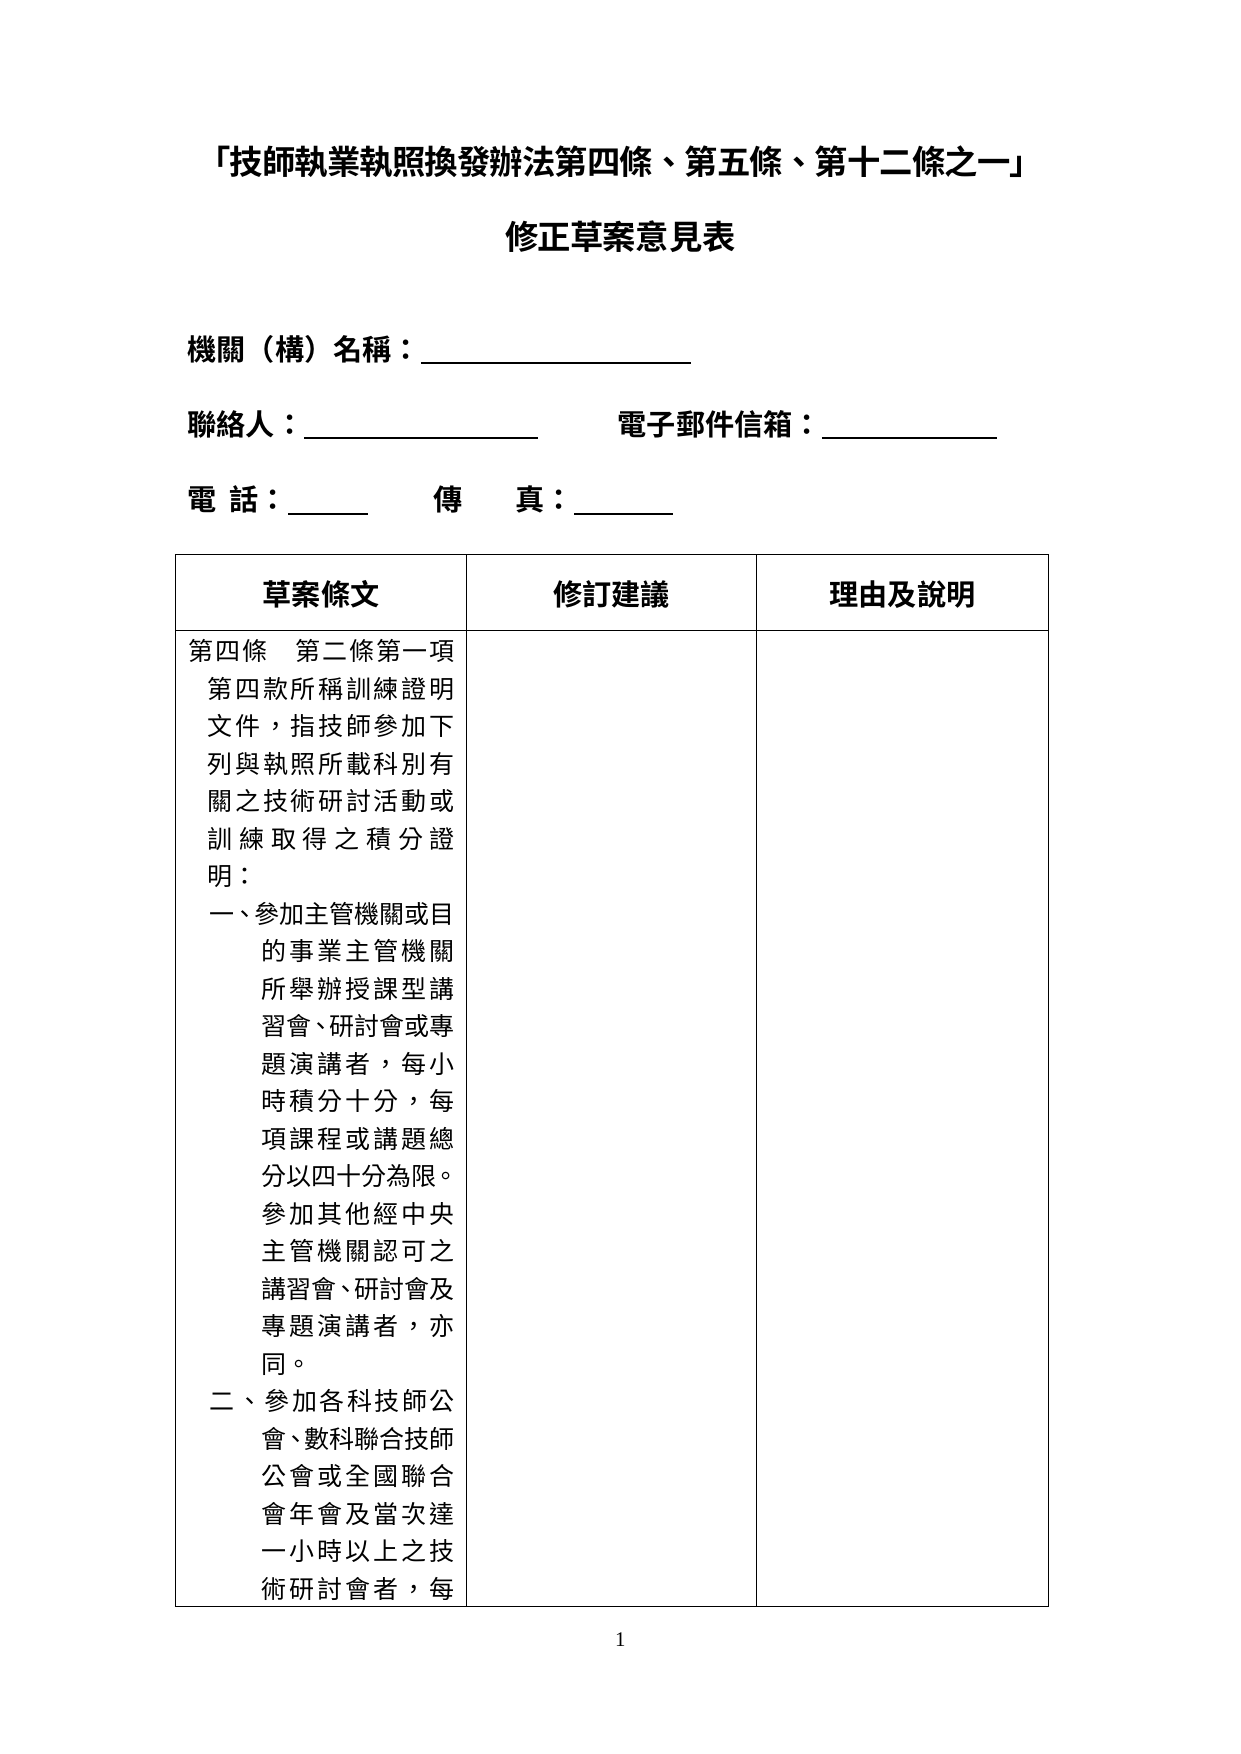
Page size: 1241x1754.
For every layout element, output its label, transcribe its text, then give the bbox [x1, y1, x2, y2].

table_header 理由及說明 [757, 555, 1048, 630]
text 電 話： 傳 真： [187, 460, 1053, 535]
text 機關（構）名稱： [187, 310, 1053, 385]
text 修正草案意見表 [187, 198, 1053, 273]
table_header 修訂建議 [467, 555, 756, 630]
table_header 草案條文 [176, 555, 466, 630]
text 聯絡人： 電子郵件信箱： [187, 385, 1053, 460]
text 「技師執業執照換發辦法第四條、第五條、第十二條之一」 [187, 123, 1053, 198]
table_cell [757, 631, 1048, 1606]
table_cell 第四條 第二條第一項第四款所稱訓練證明文件，指技師參加下列與執照所載科別有關之技術研討活動或訓練取得之積分證明： 一、參加主管機關或目的事業主管機關所舉辦授課型講習會、研討會或專題演講者，每小時積分十分，每項課程或講題總分以四十分為限。參加其他經中央主管機關認可之講習會、研討會及專題演講者，亦同。 二、參加各科技師公會、數科聯合技師公會或全國聯合會年會及當次達一小時以上之技術研討會者，每 [176, 631, 466, 1606]
table_cell [467, 631, 756, 1606]
